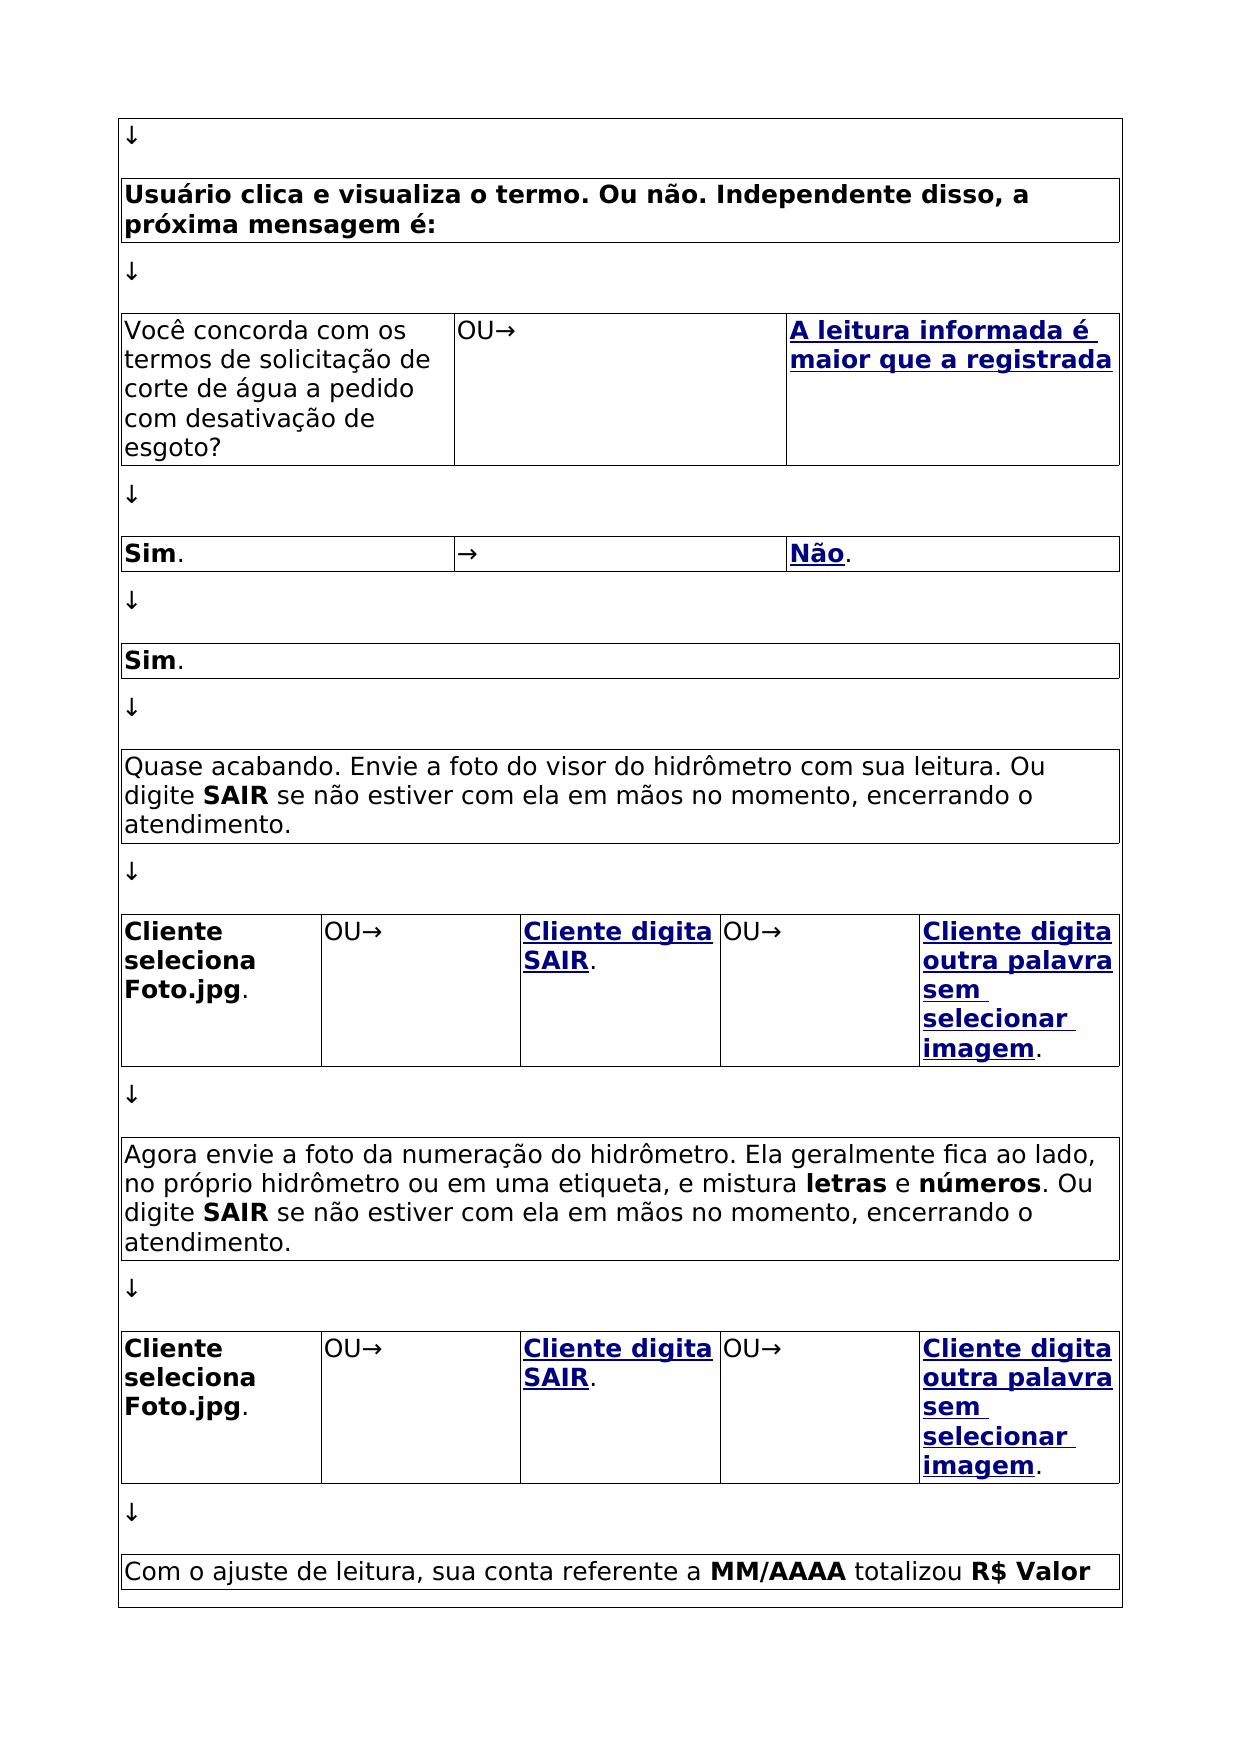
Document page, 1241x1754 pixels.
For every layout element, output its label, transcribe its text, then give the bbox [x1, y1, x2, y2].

table_header A leitura informada é maior que a registrada [787, 314, 1119, 465]
table_header Cliente digita outra palavra sem selecionar imagem. [920, 1332, 1119, 1483]
table_header OU→ [455, 314, 786, 465]
table_header Com o ajuste de leitura, sua conta referente a MM/AAAA totalizou R$ Valor [122, 1555, 1119, 1589]
table_header OU→ [322, 915, 520, 1066]
table_header Não. [787, 537, 1119, 571]
table_header OU→ [721, 1332, 919, 1483]
table_header Sim. [122, 644, 1119, 678]
table_header Usuário clica e visualiza o termo. Ou não. Independente disso, a próxima mensagem é: [122, 179, 1119, 242]
table_header ↓ ↓ ↓ ↓ ↓ ↓ ↓ ↓ ↓ [119, 119, 1122, 1607]
table_header Cliente digita outra palavra sem selecionar imagem. [920, 915, 1119, 1066]
table_header Cliente digita SAIR. [521, 1332, 720, 1483]
table_header → [455, 537, 786, 571]
table_header OU→ [322, 1332, 520, 1483]
table_header Cliente digita SAIR. [521, 915, 720, 1066]
table_header Cliente seleciona Foto.jpg. [122, 1332, 321, 1483]
table_header Quase acabando. Envie a foto do visor do hidrômetro com sua leitura. Ou digite SAIR se não estiver com ela em mãos no momento, encerrando o atendimento. [122, 750, 1119, 843]
table_header OU→ [721, 915, 919, 1066]
table_header Você concorda com os termos de solicitação de corte de água a pedido com desativação de esgoto? [122, 314, 454, 465]
table_header Sim. [122, 537, 454, 571]
table_header Cliente seleciona Foto.jpg. [122, 915, 321, 1066]
table_header Agora envie a foto da numeração do hidrômetro. Ela geralmente fica ao lado, no próprio hidrômetro ou em uma etiqueta, e mistura letras e números. Ou digite SAIR se não estiver com ela em mãos no momento, encerrando o atendimento. [122, 1138, 1119, 1260]
